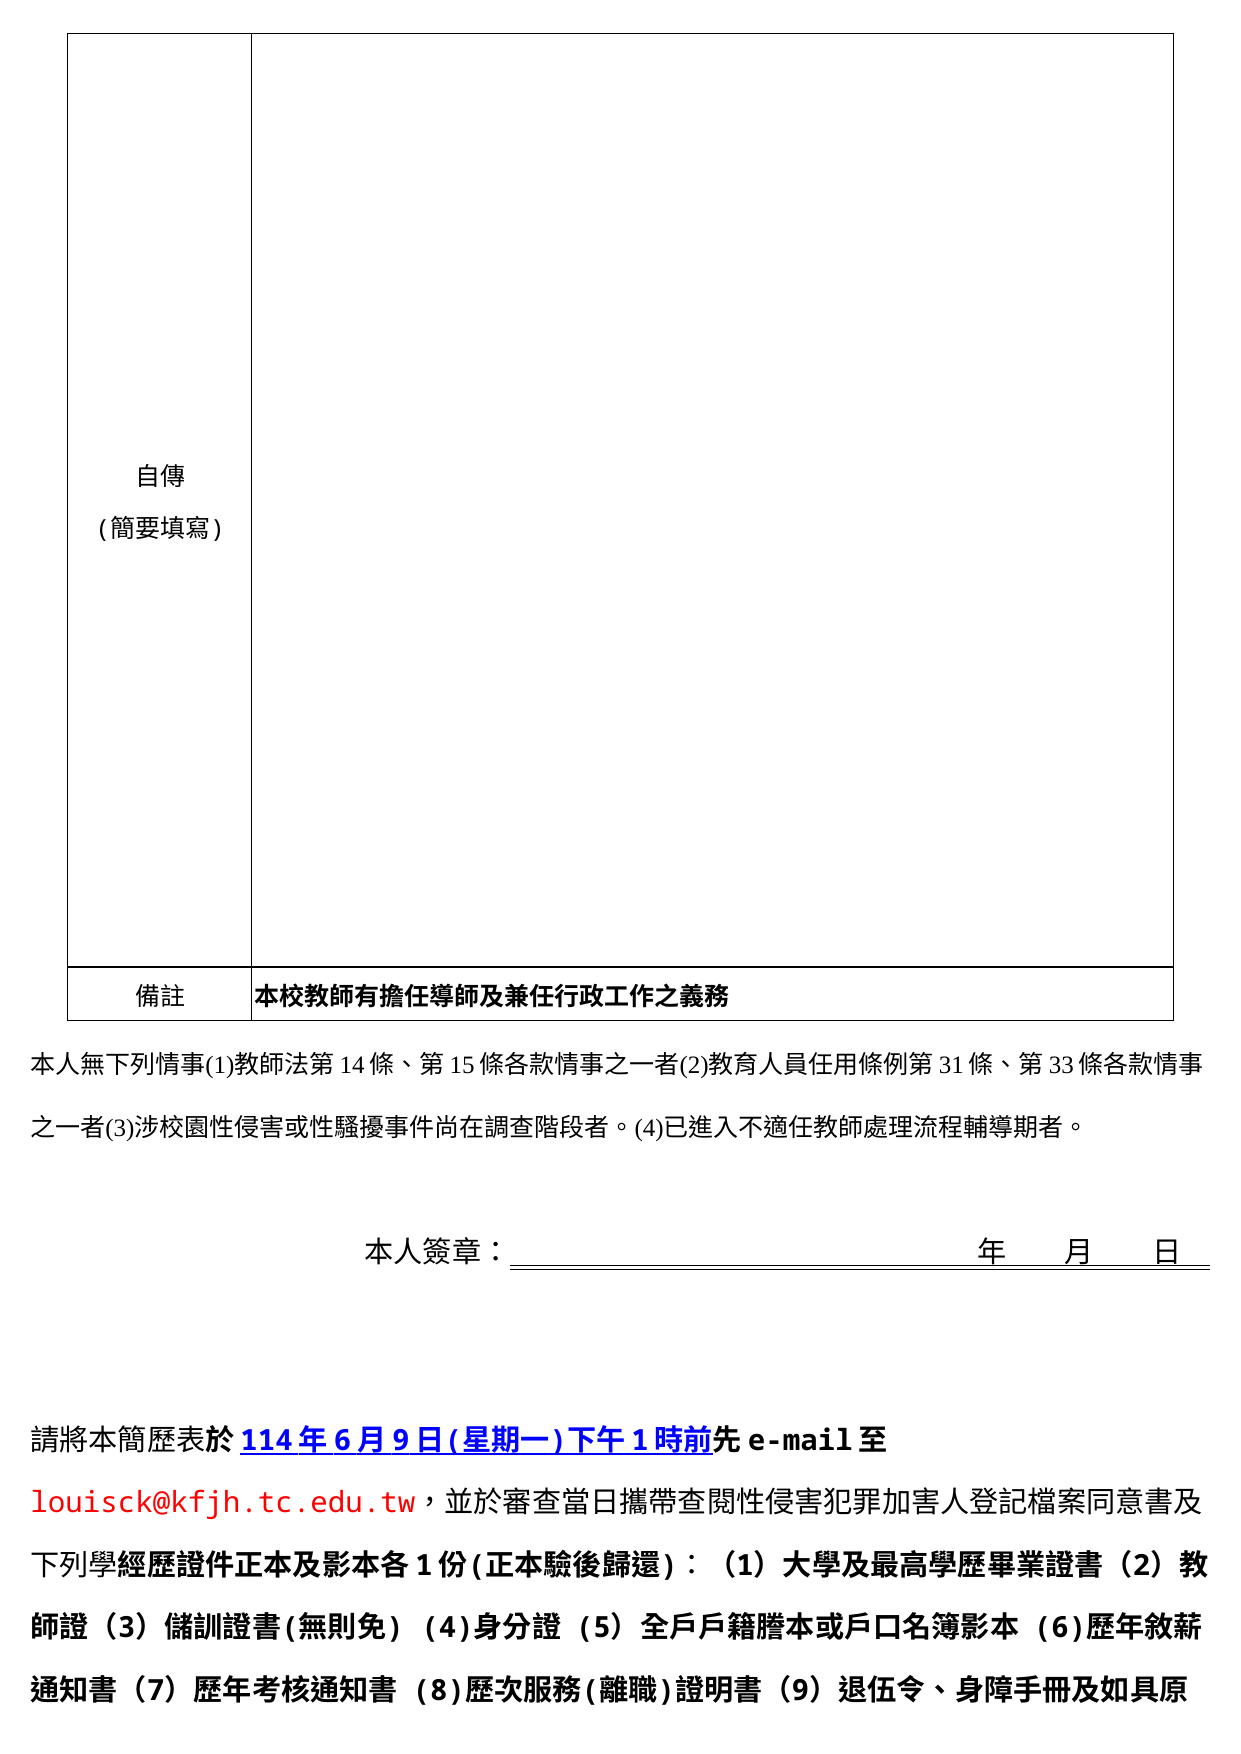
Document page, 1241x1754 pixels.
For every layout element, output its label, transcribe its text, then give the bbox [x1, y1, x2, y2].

table_cell [252, 34, 1173, 966]
text 本人無下列情事(1)教師法第14條、第15條各款情事之一者(2)教育人員任用條例第31條、第33條各款情事之一者(3)涉校園性侵害或性騷擾事件尚在調查階段者。(4)已進入不適任教師處理流程輔導期者。 [30, 1021, 1210, 1146]
table_cell 本校教師有擔任導師及兼任行政工作之義務 [252, 968, 1173, 1020]
table_cell 自傳 (簡要填寫) [68, 34, 251, 966]
text 請將本簡歷表於114年6月9日(星期一)下午1時前先e-mail至louisck@kfjh.tc.edu.tw，並於審查當日攜帶查閱性侵害犯罪加害人登記檔案同意書及下列學經歷證件正本及影本各1份(正本驗後歸還)：（1）大學及最高學歷畢業證書（2）教師證（3）儲訓證書(無則免) (4)身分證 (5）全戶戶籍謄本或戶口名簿影本 (6)歷年敘薪通知書（7）歷年考核通知書 (8)歷次服務(離職)證明書（9）退伍令、身障手冊及如具原 [30, 1396, 1210, 1708]
text 本人簽章： 年 月 日 [30, 1208, 1210, 1396]
table_cell 備註 [68, 968, 251, 1020]
